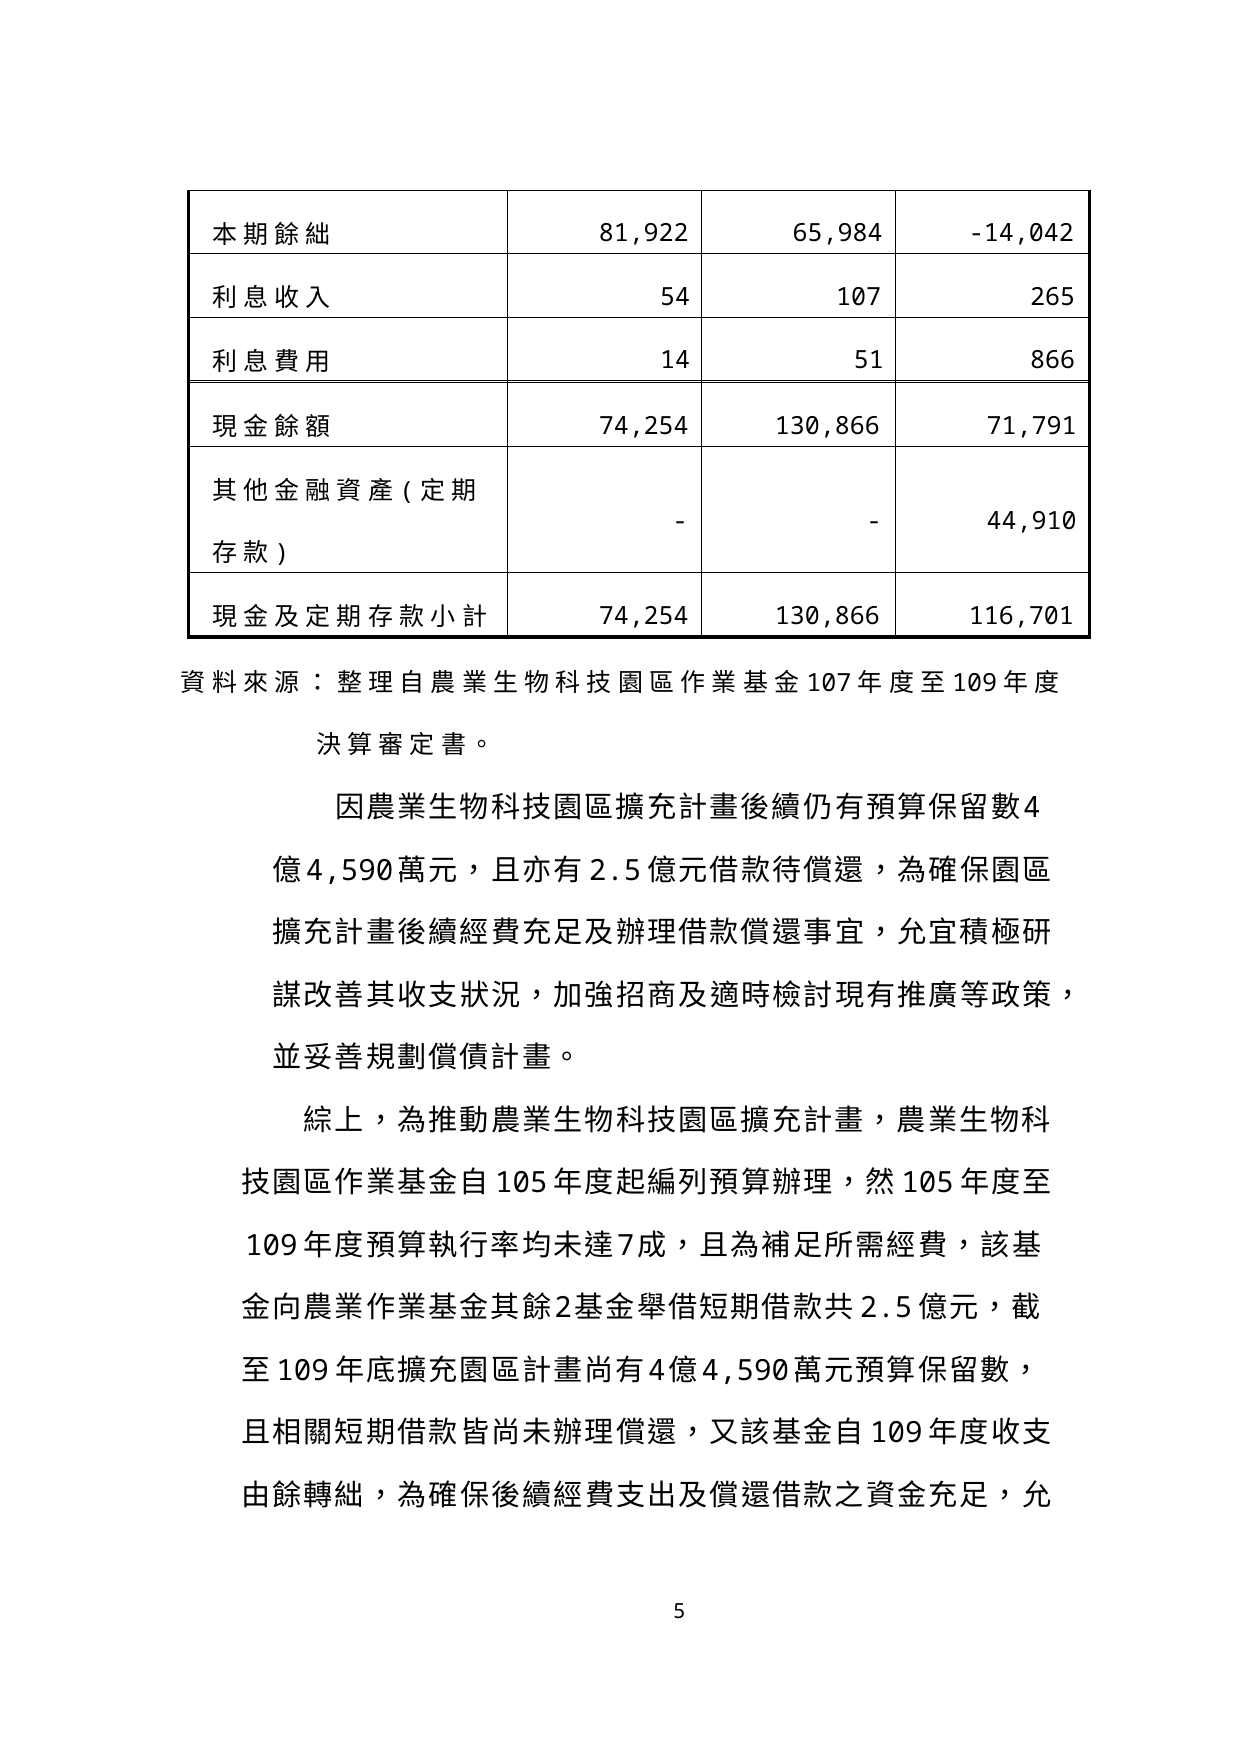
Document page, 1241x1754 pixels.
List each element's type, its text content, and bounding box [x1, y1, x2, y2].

table_cell 866 [896, 318, 1088, 380]
table_cell 現金及定期存款小計 [190, 573, 507, 635]
table_cell 65,984 [702, 191, 895, 253]
table_cell 116,701 [896, 573, 1088, 635]
table_cell - [702, 447, 895, 572]
text 因農業生物科技園區擴充計畫後續仍有預算保留數4億4,590萬元，且亦有2.5億元借款待償還，為確保園區擴充計畫後續經費充足及辦理借款償還事宜，允宜積極研謀改善其收支狀況，加強招商及適時檢討現有推廣等政策，並妥善規劃償債計畫。 [266, 763, 1063, 1076]
table_cell 74,254 [508, 383, 701, 446]
table_cell 107 [702, 254, 895, 317]
table_cell 利息費用 [190, 318, 507, 380]
table_cell 51 [702, 318, 895, 380]
table_cell -14,042 [896, 191, 1088, 253]
text 資料來源：整理自農業生物科技園區作業基金107年度至109年度決算審定書。 [177, 638, 1063, 763]
table_cell 71,791 [896, 383, 1088, 446]
table_cell 81,922 [508, 191, 701, 253]
table_cell 44,910 [896, 447, 1088, 572]
table_cell 14 [508, 318, 701, 380]
table_cell - [508, 447, 701, 572]
table_cell 54 [508, 254, 701, 317]
table_cell 其他金融資產(定期存款) [190, 447, 507, 572]
table_cell 265 [896, 254, 1088, 317]
text 綜上，為推動農業生物科技園區擴充計畫，農業生物科技園區作業基金自105年度起編列預算辦理，然105年度至109年度預算執行率均未達7成，且為補足所需經費，該基金向農業作業基金其餘2基金舉借短期借款共2.5億元，截至109年底擴充園區計畫尚有4億4,590萬元預算保留數，且相關短期借款皆尚未辦理償還，又該基金自109年度收支由餘轉絀，為確保後續經費支出及償還借款之資金充足，允宜積極研謀改善收支狀況，並適時檢討招商推廣政策之成效。 [236, 1076, 1063, 1513]
table_cell 130,866 [702, 573, 895, 635]
table_cell 74,254 [508, 573, 701, 635]
table_cell 本期餘絀 [190, 191, 507, 253]
table_cell 130,866 [702, 383, 895, 446]
table_cell 現金餘額 [190, 383, 507, 446]
table_cell 利息收入 [190, 254, 507, 317]
